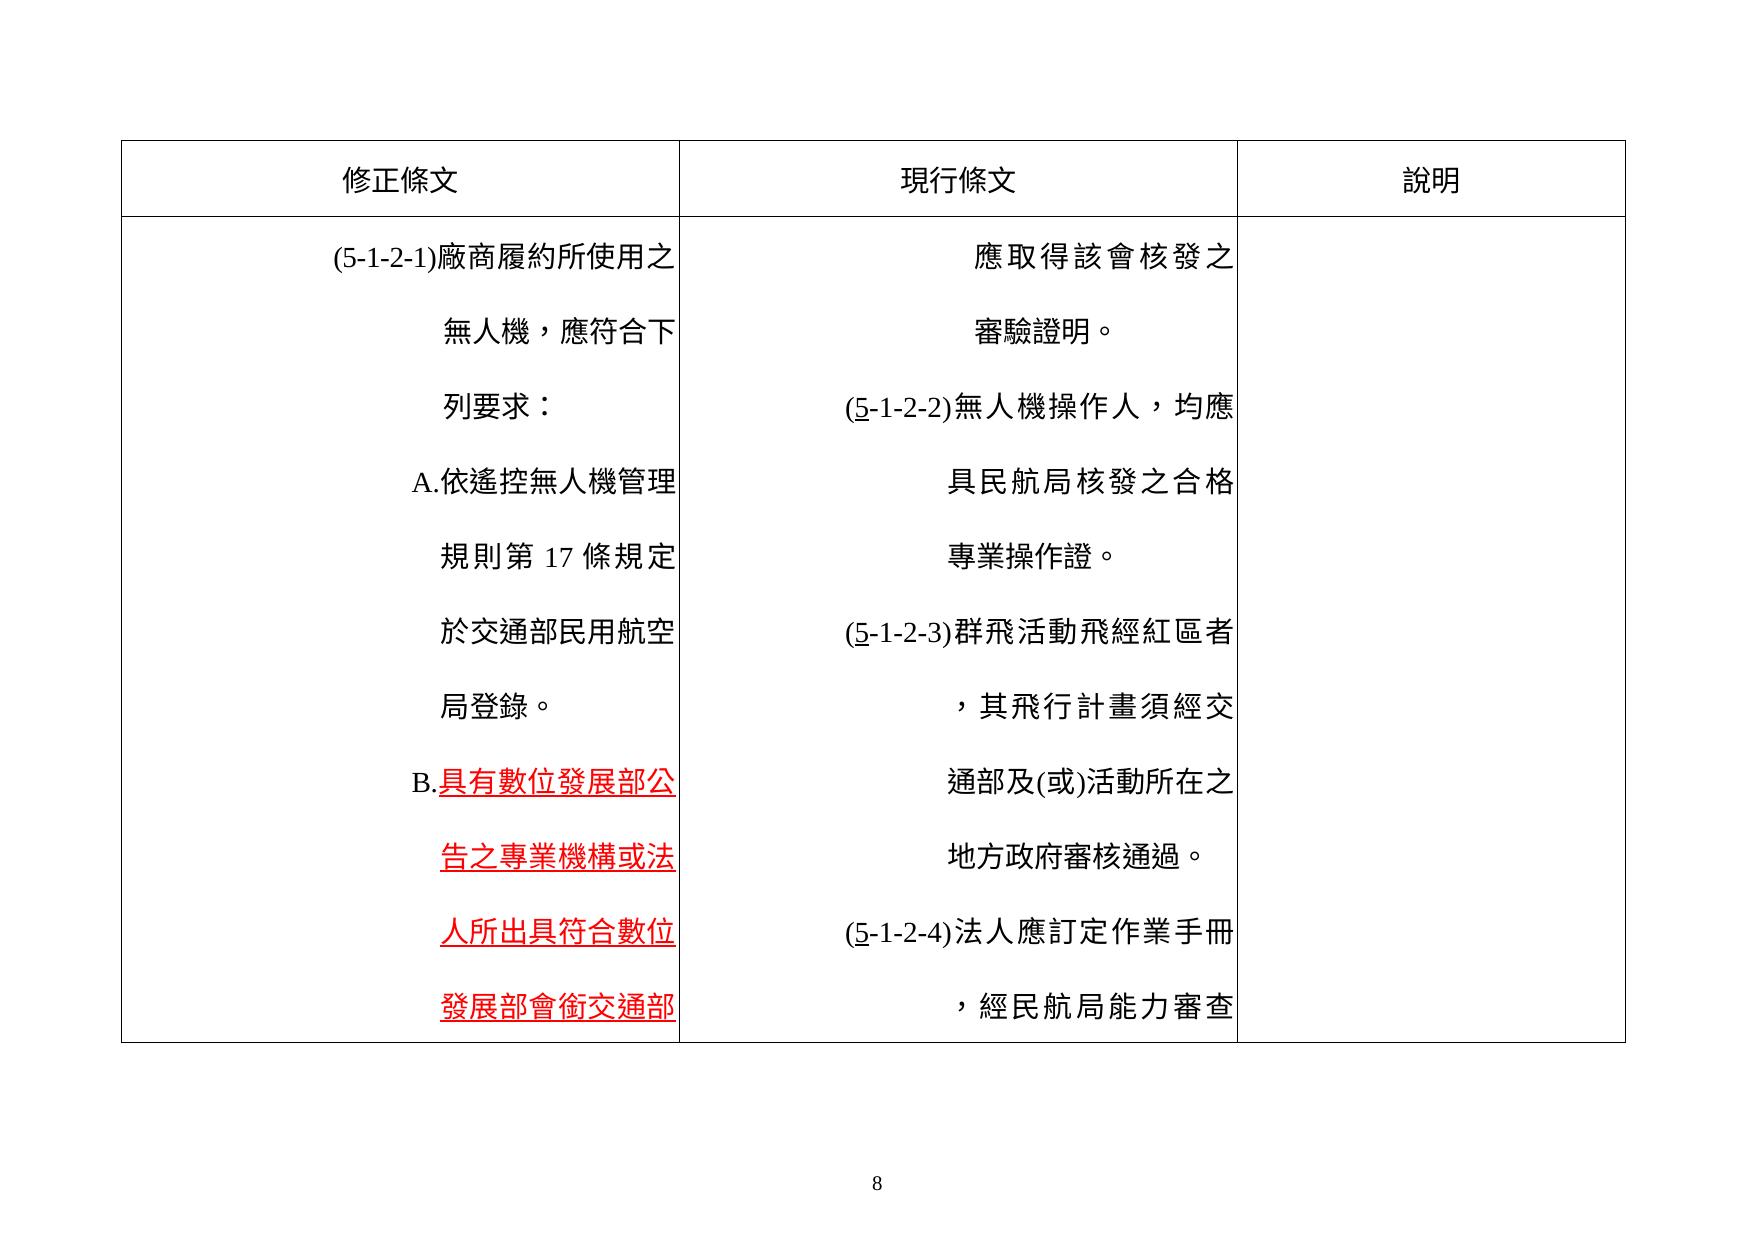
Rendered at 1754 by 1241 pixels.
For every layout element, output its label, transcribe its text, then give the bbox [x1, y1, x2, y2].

table_cell 應取得該會核發之審驗證明。 (5-1-2-2)無人機操作人，均應具民航局核發之合格專業操作證。 (5-1-2-3)群飛活動飛經紅區者，其飛行計畫須經交通部及(或)活動所在之地方政府審核通過。 (5-1-2-4)法人應訂定作業手冊，經民航局能力審查 [680, 217, 1237, 1042]
table_header 說明 [1238, 141, 1625, 216]
table_cell 依行政院114年1月14日「研商無人載具產業發展及管理機制114年第1次專案會議」會議結論略以「……公務機關採購涉及資安模組零陸製零組件，對非涉資安的零組件，未來亦要逐步全面非紅化」。 配合前述行政院政策指示，左列(5-1-1)屬機關取得財物者及(5-1-2)屬機關取得服務者，增列涉及國家安全採購，無人機零組件不允許供應大陸原產地及廠牌之勾選條款，及其他由機關視個案特性自行訂定之選項，以利逐步導向非紅化供應鏈。 三、(5-1-1-1)及(5-1-2-1)之B點，係配合「遙控無人機管理規則」第31條第6項第1款及第32條第4項第1款之文字修正，上開條款施行日期為116年12月1日，基於政府採購先行之政策指示，先行配合修正。 [1238, 217, 1625, 1042]
table_header 現行條文 [680, 141, 1237, 216]
table_cell (5-1-2-1)廠商履約所使用之無人機，應符合下列要求： A.依遙控無人機管理規則第17條規定於交通部民用航空局登錄。 B.具有數位發展部公告之專業機構或法人所出具符合數位發展部會銜交通部 [122, 217, 679, 1042]
table_header 修正條文 [122, 141, 679, 216]
